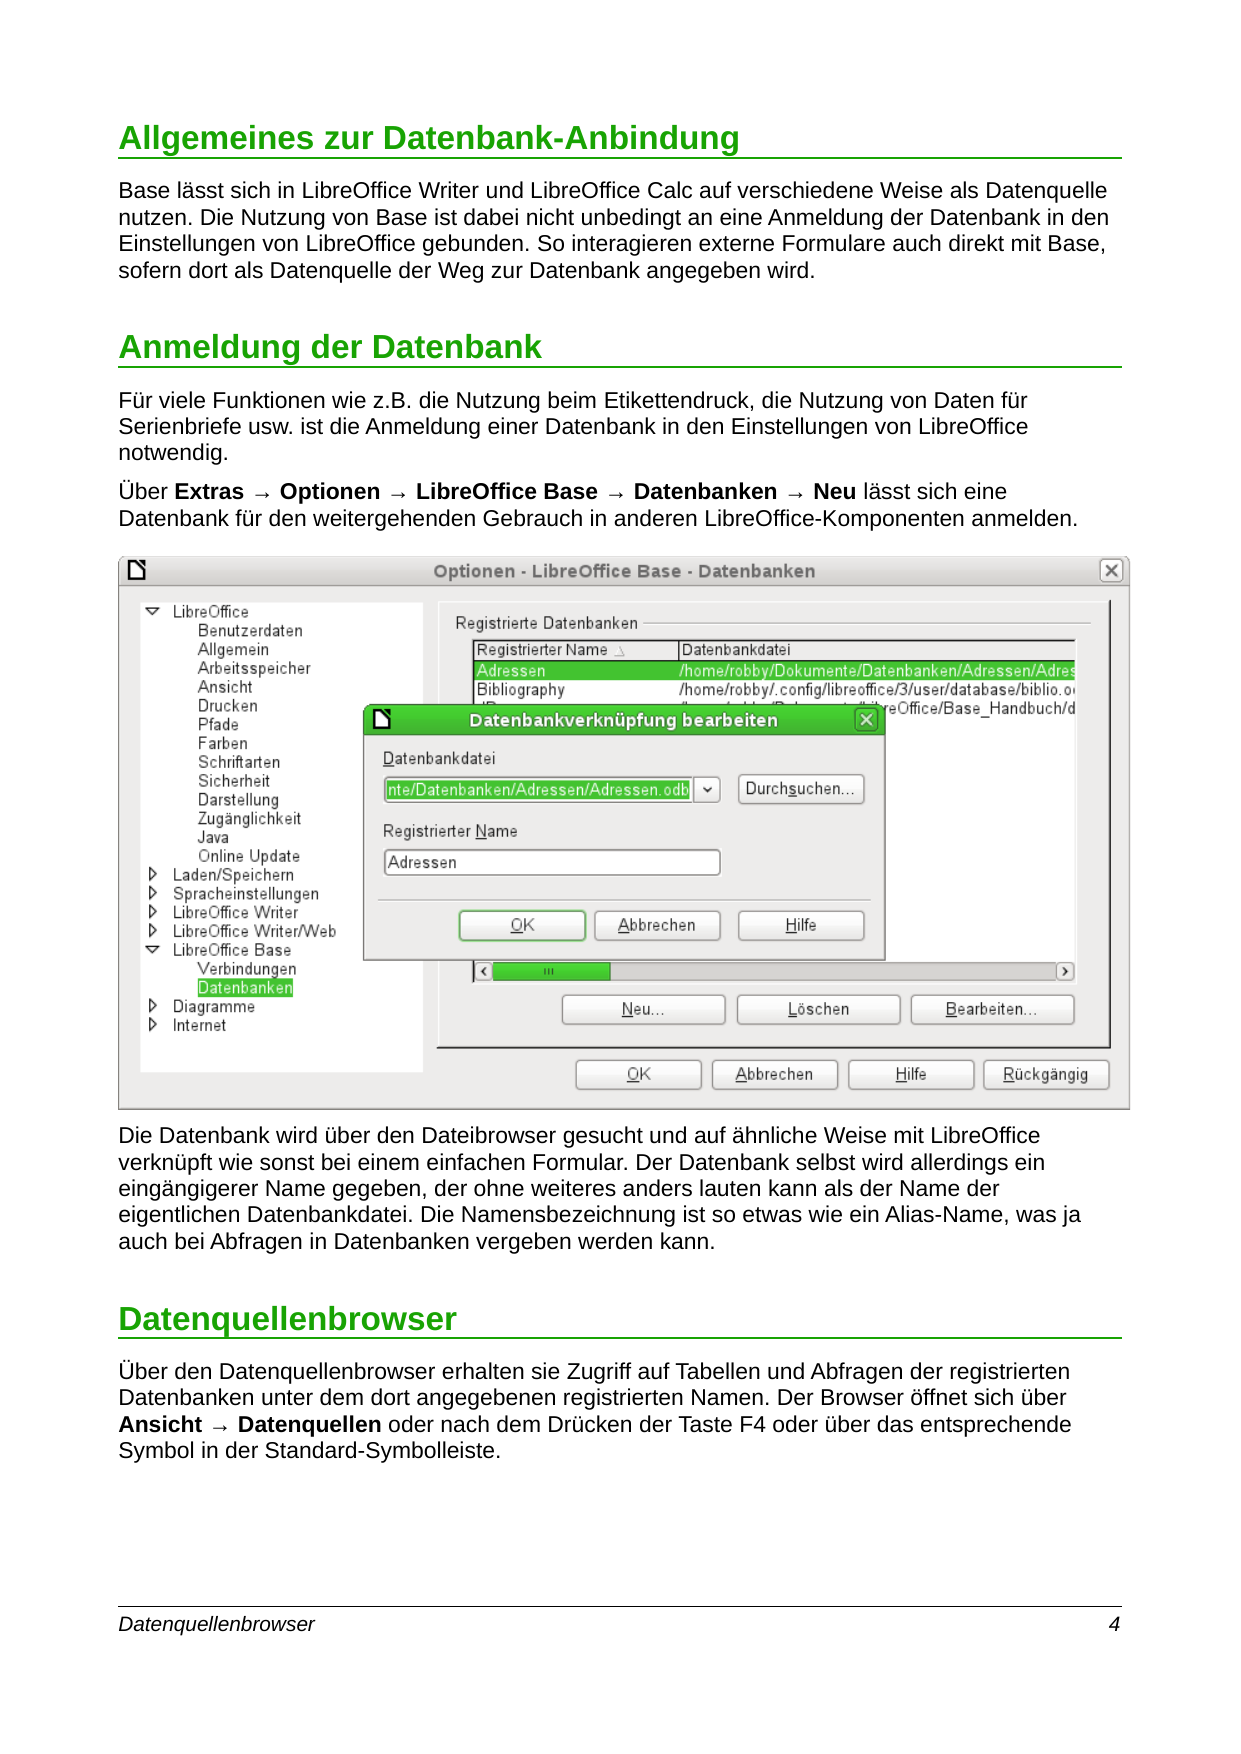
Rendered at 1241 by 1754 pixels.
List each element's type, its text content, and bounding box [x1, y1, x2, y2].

text Die Datenbank wird über den Dateibrowser gesucht und auf ähnliche Weise mit LibreOffice verknüpft wie sonst bei einem einfachen Formular. Der Datenbank selbst wird allerdings ein eingängigerer Name gegeben, der ohne weiteres anders lauten kann als der Name der eigentlichen Datenbankdatei. Die Namensbezeichnung ist so etwas wie ein Alias-Name, was ja auch bei Abfragen in Datenbanken vergeben werden kann. [118, 1122, 1122, 1254]
picture [118, 556, 1131, 1110]
text Base lässt sich in LibreOffice Writer und LibreOffice Calc auf verschiedene Weise als Datenquelle nutzen. Die Nutzung von Base ist dabei nicht unbedingt an eine Anmeldung der Datenbank in den Einstellungen von LibreOffice gebunden. So interagieren externe Formulare auch direkt mit Base, sofern dort als Datenquelle der Weg zur Datenbank angegeben wird. [118, 177, 1122, 283]
text Über den Datenquellenbrowser erhalten sie Zugriff auf Tabellen und Abfragen der registrierten Datenbanken unter dem dort angegebenen registrierten Namen. Der Browser öffnet sich über Ansicht → Datenquellen oder nach dem Drücken der Taste F4 oder über das entsprechende Symbol in der Standard-Symbolleiste. [118, 1358, 1122, 1463]
subtitle Datenquellenbrowser [118, 1298, 1122, 1337]
subtitle Allgemeines zur Datenbank-Anbindung [118, 118, 1122, 157]
subtitle Anmeldung der Datenbank [118, 327, 1122, 366]
text Für viele Funktionen wie z.B. die Nutzung beim Etikettendruck, die Nutzung von Daten für Serienbriefe usw. ist die Anmeldung einer Datenbank in den Einstellungen von LibreOffice notwendig. [118, 387, 1122, 466]
text Über Extras → Optionen → LibreOffice Base → Datenbanken → Neu lässt sich eine Datenbank für den weitergehenden Gebrauch in anderen LibreOffice-Komponenten anmelden. [118, 478, 1122, 531]
